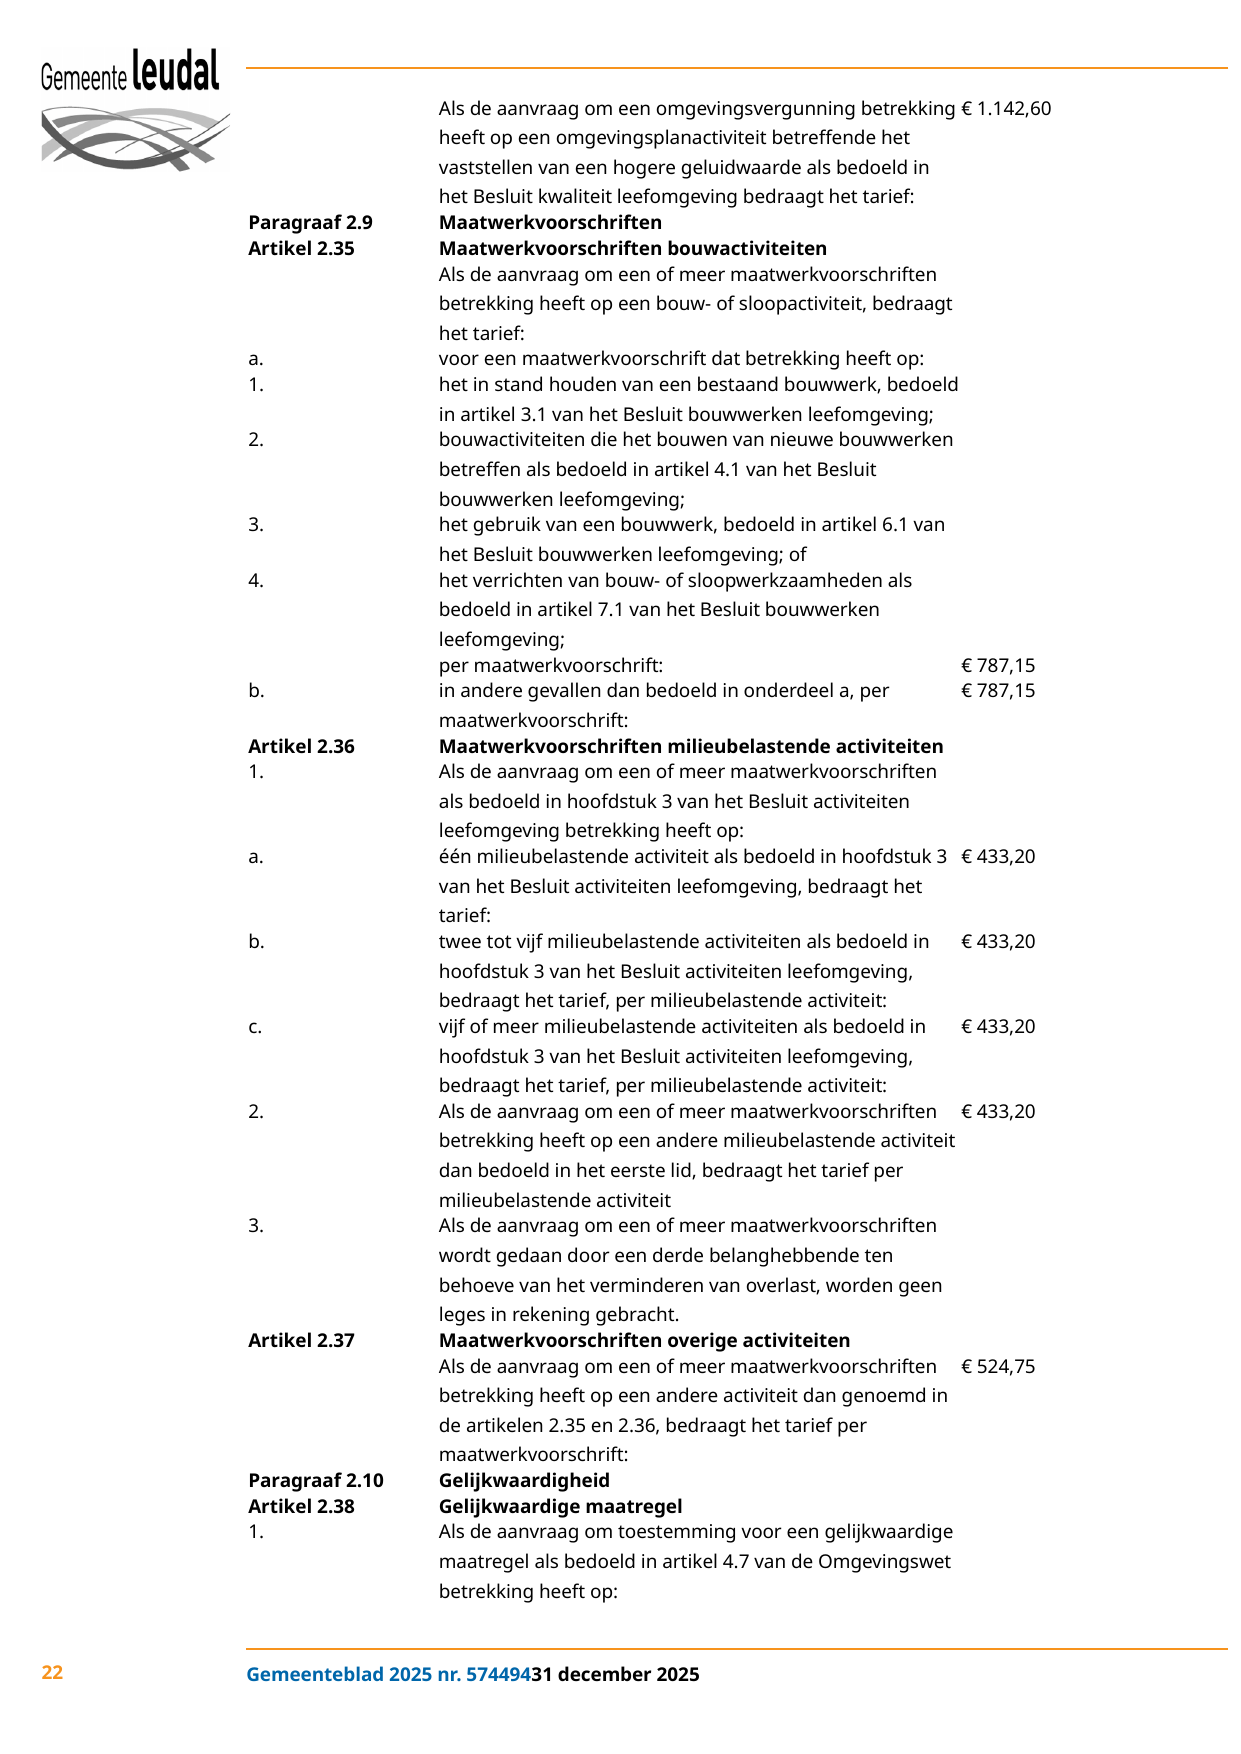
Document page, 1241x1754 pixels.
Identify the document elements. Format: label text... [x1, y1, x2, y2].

table_cell [961, 512, 1152, 567]
picture [41, 47, 231, 172]
table_cell Artikel 2.36 [248, 733, 439, 758]
table_cell a. [248, 844, 439, 928]
table_cell a. [248, 346, 439, 371]
table_cell voor een maatwerkvoorschrift dat betrekking heeft op: [439, 346, 961, 371]
table_cell € 1.142,60 [961, 95, 1152, 209]
table_cell [961, 1327, 1152, 1353]
table_cell € 433,20 [961, 1098, 1152, 1213]
table_cell [961, 427, 1152, 512]
table_cell [248, 1353, 439, 1467]
table_cell [961, 346, 1152, 371]
table_cell in andere gevallen dan bedoeld in onderdeel a, per maatwerkvoorschrift: [439, 678, 961, 733]
table_cell 2. [248, 427, 439, 512]
table_cell bouwactiviteiten die het bouwen van nieuwe bouwwerken betreffen als bedoeld in artikel 4.1 van het Besluit bouwwerken leefomgeving; [439, 427, 961, 512]
table_cell [961, 759, 1152, 843]
table_cell Maatwerkvoorschriften [439, 209, 961, 235]
table_cell twee tot vijf milieubelastende activiteiten als bedoeld in hoofdstuk 3 van het Besluit activiteiten leefomgeving, bedraagt het tarief, per milieubelastende activiteit: [439, 928, 961, 1013]
table_cell € 524,75 [961, 1353, 1152, 1467]
table_cell 3. [248, 512, 439, 567]
table_cell Als de aanvraag om een of meer maatwerkvoorschriften wordt gedaan door een derde belanghebbende ten behoeve van het verminderen van overlast, worden geen leges in rekening gebracht. [439, 1213, 961, 1327]
table_cell Gelijkwaardigheid [439, 1467, 961, 1493]
table_cell 1. [248, 759, 439, 843]
table_cell Als de aanvraag om een of meer maatwerkvoorschriften betrekking heeft op een andere milieubelastende activiteit dan bedoeld in het eerste lid, bedraagt het tarief per milieubelastende activiteit [439, 1098, 961, 1213]
table_cell Artikel 2.35 [248, 235, 439, 261]
table_cell Paragraaf 2.9 [248, 209, 439, 235]
table_cell één milieubelastende activiteit als bedoeld in hoofdstuk 3 van het Besluit activiteiten leefomgeving, bedraagt het tarief: [439, 844, 961, 928]
table_cell Als de aanvraag om een of meer maatwerkvoorschriften betrekking heeft op een andere activiteit dan genoemd in de artikelen 2.35 en 2.36, bedraagt het tarief per maatwerkvoorschrift: [439, 1353, 961, 1467]
table_cell Als de aanvraag om een of meer maatwerkvoorschriften betrekking heeft op een bouw- of sloopactiviteit, bedraagt het tarief: [439, 261, 961, 346]
table_cell per maatwerkvoorschrift: [439, 652, 961, 677]
table_cell Als de aanvraag om een omgevingsvergunning betrekking heeft op een omgevingsplanactiviteit betreffende het vaststellen van een hogere geluidwaarde als bedoeld in het Besluit kwaliteit leefomgeving bedraagt het tarief: [439, 95, 961, 209]
table_cell b. [248, 678, 439, 733]
table_cell vijf of meer milieubelastende activiteiten als bedoeld in hoofdstuk 3 van het Besluit activiteiten leefomgeving, bedraagt het tarief, per milieubelastende activiteit: [439, 1013, 961, 1098]
table_cell [961, 261, 1152, 346]
table_cell het verrichten van bouw- of sloopwerkzaamheden als bedoeld in artikel 7.1 van het Besluit bouwwerken leefomgeving; [439, 567, 961, 652]
table_cell Gelijkwaardige maatregel [439, 1493, 961, 1519]
table_cell Als de aanvraag om een of meer maatwerkvoorschriften als bedoeld in hoofdstuk 3 van het Besluit activiteiten leefomgeving betrekking heeft op: [439, 759, 961, 843]
table_cell [961, 1467, 1152, 1493]
table_cell het gebruik van een bouwwerk, bedoeld in artikel 6.1 van het Besluit bouwwerken leefomgeving; of [439, 512, 961, 567]
table_cell € 433,20 [961, 844, 1152, 928]
table_cell b. [248, 928, 439, 1013]
table_cell € 433,20 [961, 928, 1152, 1013]
table_cell 1. [248, 1519, 439, 1604]
table_cell € 787,15 [961, 652, 1152, 677]
table_cell [248, 652, 439, 677]
table_cell Maatwerkvoorschriften bouwactiviteiten [439, 235, 961, 261]
table_cell [248, 261, 439, 346]
table_cell c. [248, 1013, 439, 1098]
table_cell [961, 1213, 1152, 1327]
table_cell [961, 733, 1152, 758]
table_cell 2. [248, 1098, 439, 1213]
table_cell Maatwerkvoorschriften milieubelastende activiteiten [439, 733, 961, 758]
table_cell Maatwerkvoorschriften overige activiteiten [439, 1327, 961, 1353]
table_cell € 433,20 [961, 1013, 1152, 1098]
table_cell Artikel 2.38 [248, 1493, 439, 1519]
table_cell Paragraaf 2.10 [248, 1467, 439, 1493]
table_cell € 787,15 [961, 678, 1152, 733]
table_cell 1. [248, 371, 439, 427]
table_cell [961, 1519, 1152, 1604]
table_cell 3. [248, 1213, 439, 1327]
table_cell 4. [248, 567, 439, 652]
table_cell Artikel 2.37 [248, 1327, 439, 1353]
table_cell [961, 1493, 1152, 1519]
table_cell [961, 371, 1152, 427]
table_cell [248, 95, 439, 209]
table_cell het in stand houden van een bestaand bouwwerk, bedoeld in artikel 3.1 van het Besluit bouwwerken leefomgeving; [439, 371, 961, 427]
table_cell [961, 235, 1152, 261]
table_cell [961, 567, 1152, 652]
table_cell [961, 209, 1152, 235]
table_cell Als de aanvraag om toestemming voor een gelijkwaardige maatregel als bedoeld in artikel 4.7 van de Omgevingswet betrekking heeft op: [439, 1519, 961, 1604]
